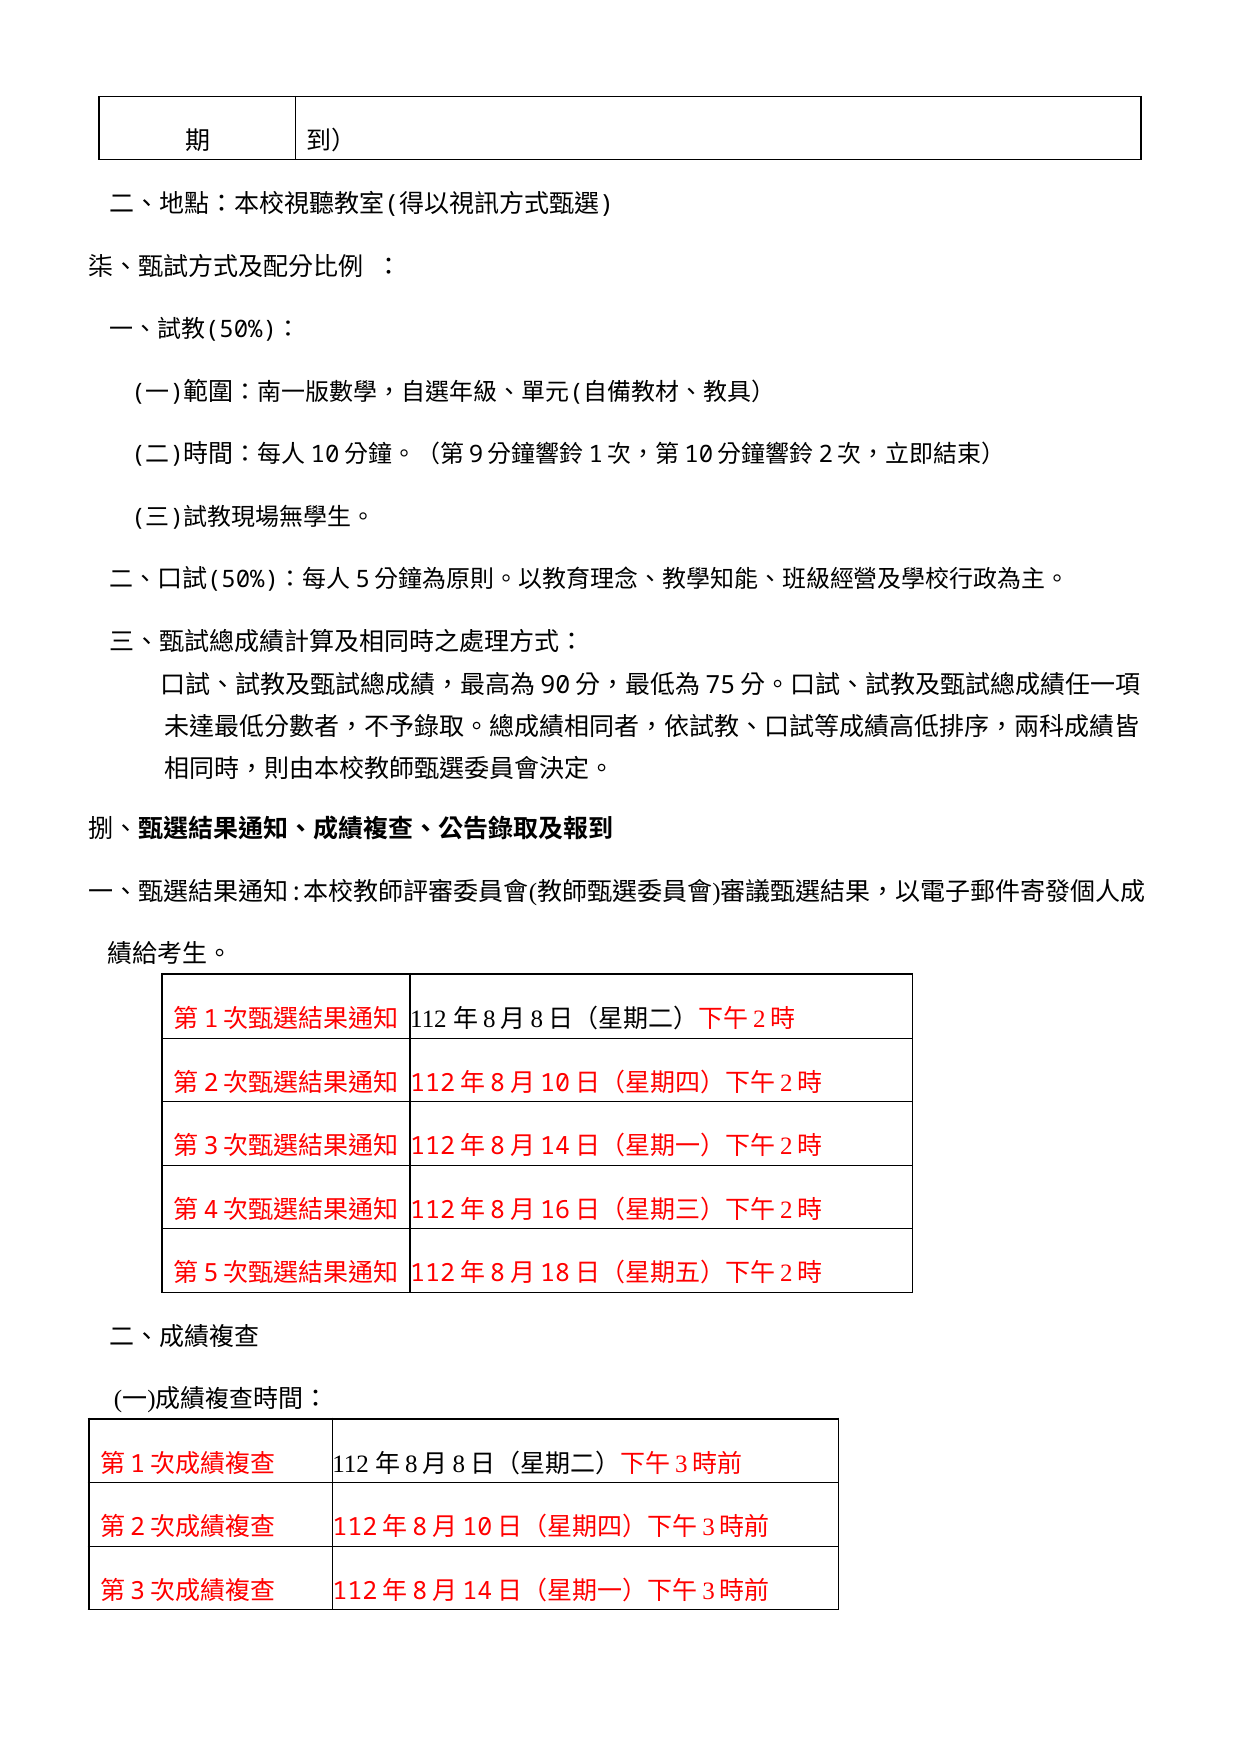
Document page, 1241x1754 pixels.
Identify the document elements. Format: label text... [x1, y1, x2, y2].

table_cell 112年8月16日（星期三）下午2時 [411, 1166, 912, 1228]
text 捌、甄選結果通知、成績複查、公告錄取及報到 [89, 785, 1152, 848]
table_cell 期 [100, 97, 295, 159]
text 績給考生。 [89, 910, 1152, 973]
text (一)範圍：南一版數學，自選年級、單元(自備教材、教具） [89, 348, 1152, 410]
text (一)成績複查時間： [89, 1355, 1152, 1418]
text 口試、試教及甄試總成績，最高為90分，最低為75分。口試、試教及甄試總成績任一項未達最低分數者，不予錄取。總成績相同者，依試教、口試等成績高低排序，兩科成績皆相同時，則由本校教師甄選委員會決定。 [160, 660, 1152, 785]
text 二、口試(50%)：每人5分鐘為原則。以教育理念、教學知能、班級經營及學校行政為主。 [109, 535, 1152, 598]
table_header 第1次成績複查 [90, 1420, 332, 1482]
table_cell 第4次甄選結果通知 [163, 1166, 409, 1228]
text 一、試教(50%)： [109, 285, 1152, 348]
table_header 112 年8月8日（星期二）下午2時 [411, 975, 912, 1037]
table_cell 第3次甄選結果通知 [163, 1102, 409, 1164]
table_cell 第2次甄選結果通知 [163, 1039, 409, 1101]
table_header 112 年8月8日（星期二）下午3時前 [333, 1420, 838, 1482]
text 柒、甄試方式及配分比例 ： [89, 223, 1152, 285]
table_cell 112年8月18日（星期五）下午2時 [411, 1229, 912, 1292]
text 二、地點：本校視聽教室(得以視訊方式甄選) [109, 160, 1152, 223]
table_cell 112年8月14日（星期一）下午2時 [411, 1102, 912, 1164]
text 三、甄試總成績計算及相同時之處理方式： [109, 598, 1152, 660]
table_cell 到） [296, 97, 1140, 159]
table_header 第1次甄選結果通知 [163, 975, 409, 1037]
text 一、甄選結果通知:本校教師評審委員會(教師甄選委員會)審議甄選結果，以電子郵件寄發個人成 [89, 848, 1152, 910]
table_cell 112年8月10日（星期四）下午3時前 [333, 1483, 838, 1546]
table_cell 112年8月10日（星期四）下午2時 [411, 1039, 912, 1101]
text (三)試教現場無學生。 [89, 473, 1152, 535]
text (二)時間：每人10分鐘。（第9分鐘響鈴1次，第10分鐘響鈴2次，立即結束） [89, 410, 1152, 473]
table_cell 第5次甄選結果通知 [163, 1229, 409, 1292]
table_cell 第3次成績複查 [90, 1547, 332, 1609]
table_cell 第2次成績複查 [90, 1483, 332, 1546]
text 二、成績複查 [109, 1293, 1152, 1355]
table_cell 112年8月14日（星期一）下午3時前 [333, 1547, 838, 1609]
